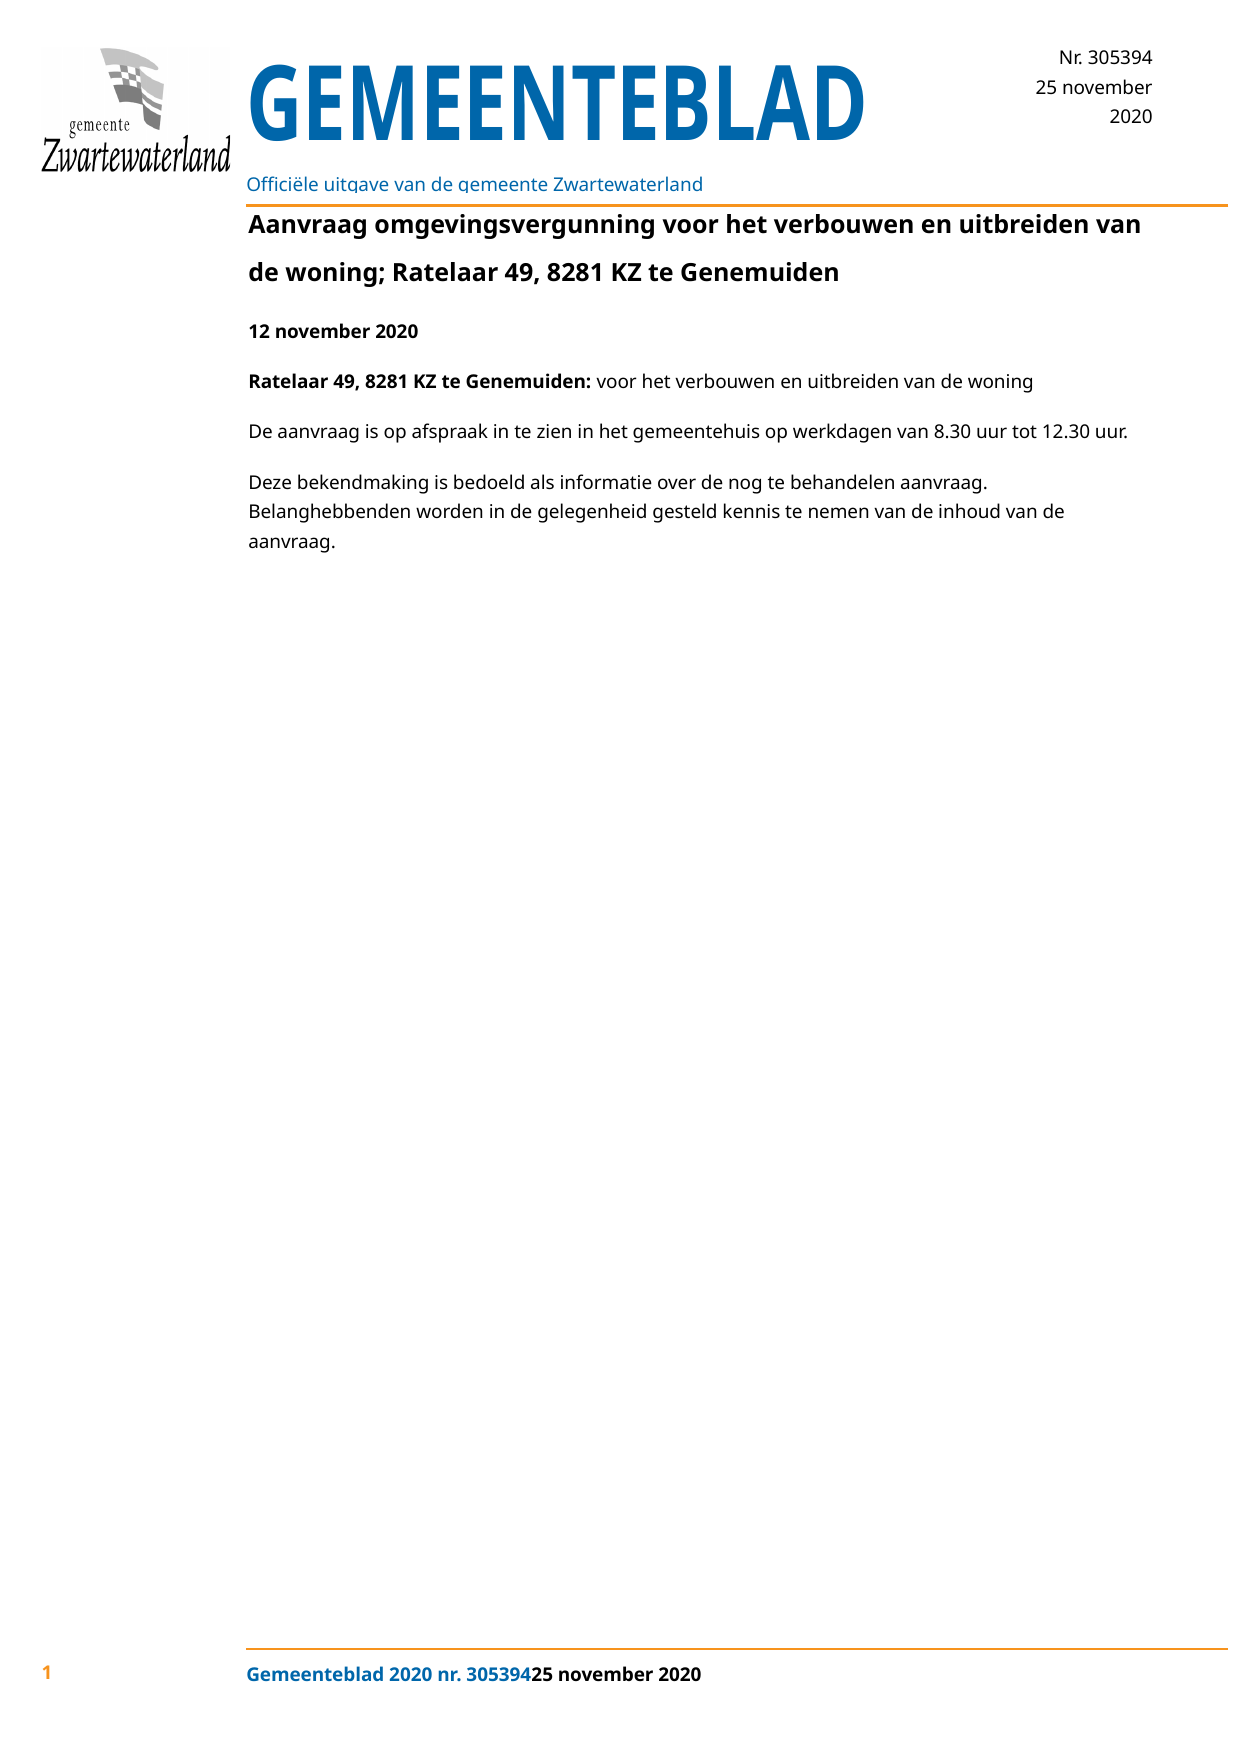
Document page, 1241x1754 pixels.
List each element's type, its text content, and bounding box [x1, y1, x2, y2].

text Deze bekendmaking is bedoeld als informatie over de nog te behandelen aanvraag. Belanghebbenden worden in de gelegenheid gesteld kennis te nemen van de inhoud van de aanvraag. [248, 469, 1152, 554]
text Aanvraag omgevingsvergunning voor het verbouwen en uitbreiden van de woning; Ratelaar 49, 8281 KZ te Genemuiden [248, 207, 1152, 288]
text Ratelaar 49, 8281 KZ te Genemuiden: voor het verbouwen en uitbreiden van de woning [248, 368, 1152, 394]
picture [41, 47, 231, 172]
text 12 november 2020 [248, 318, 1152, 344]
text De aanvraag is op afspraak in te zien in het gemeentehuis op werkdagen van 8.30 uur tot 12.30 uur. [248, 419, 1152, 444]
